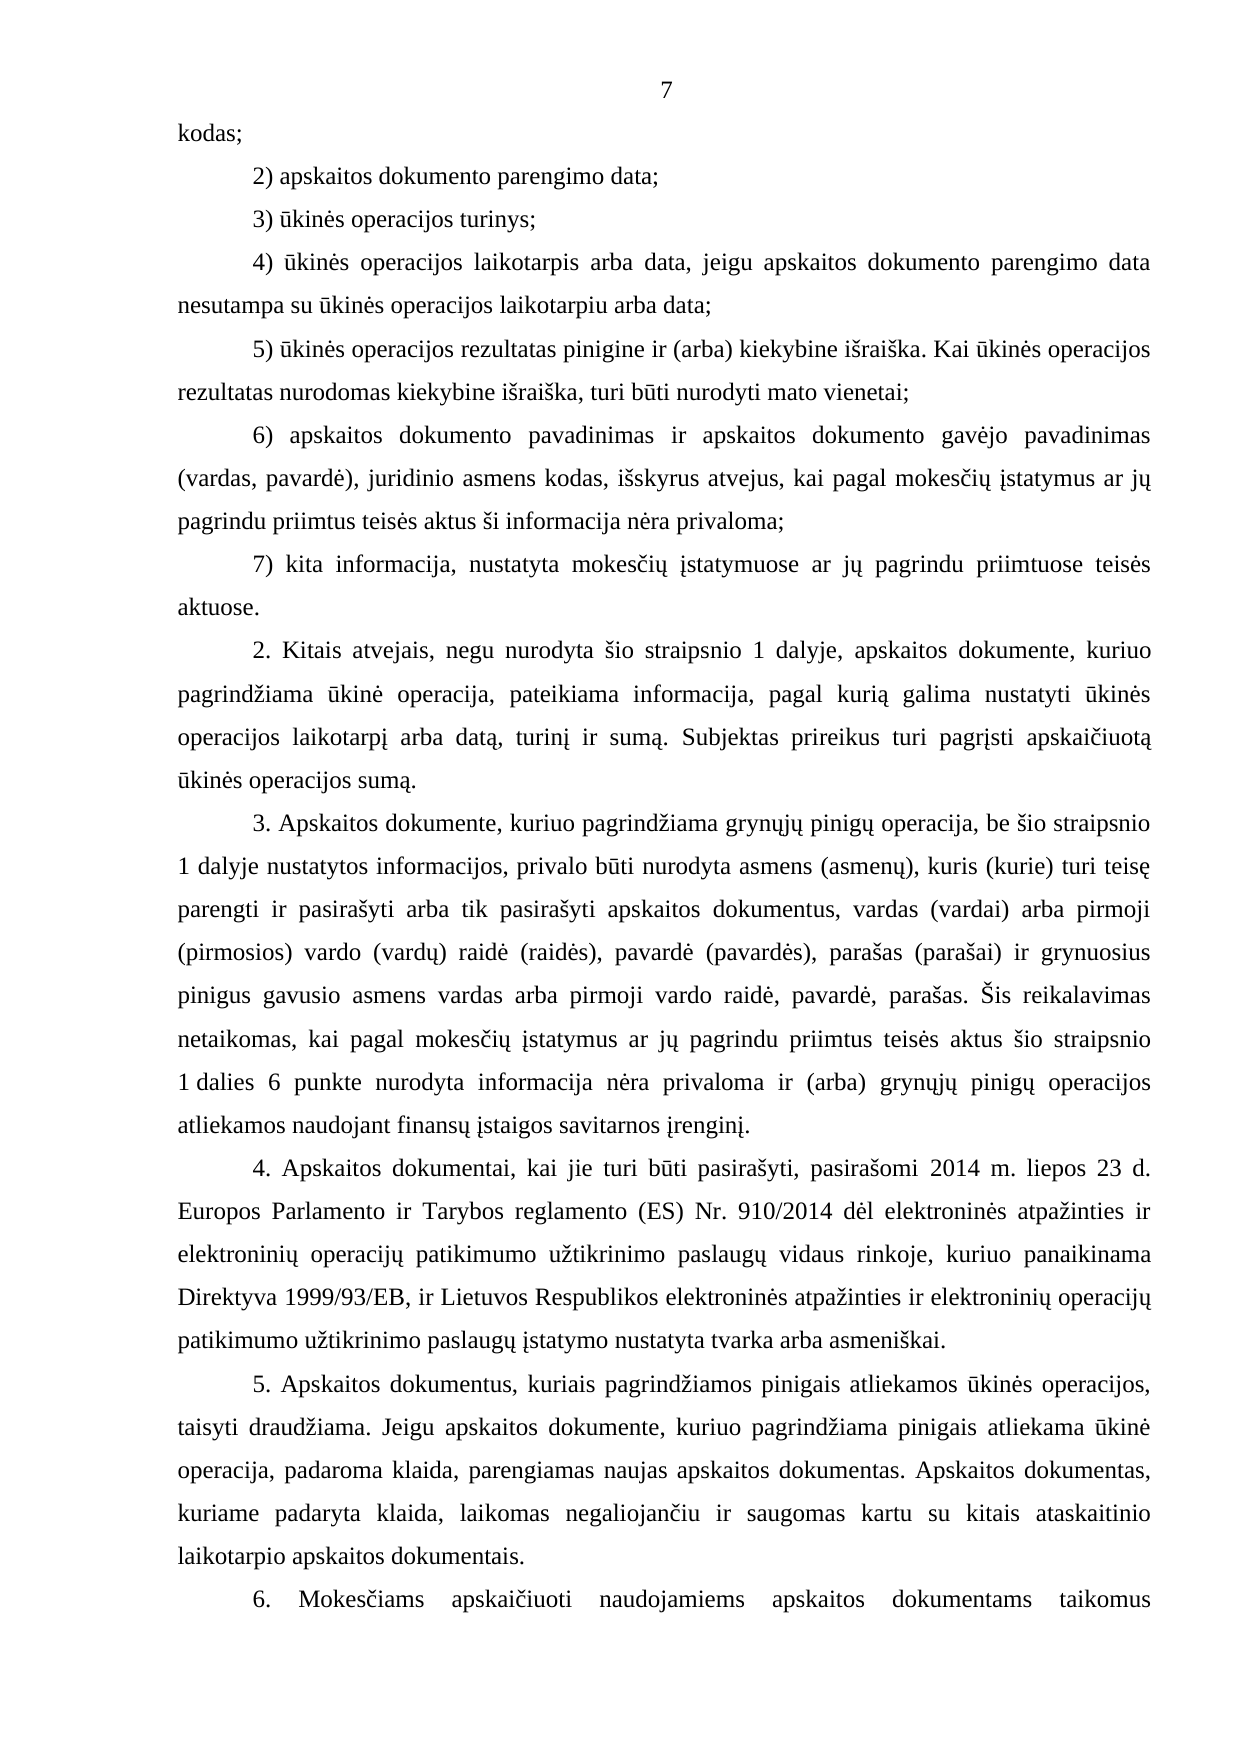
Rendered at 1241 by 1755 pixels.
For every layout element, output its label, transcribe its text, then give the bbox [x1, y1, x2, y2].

text 7) kita informacija, nustatyta mokesčių įstatymuose ar jų pagrindu priimtuose teisės aktuose. [177, 549, 1152, 621]
text 3. Apskaitos dokumente, kuriuo pagrindžiama grynųjų pinigų operacija, be šio straipsnio 1 dalyje nustatytos informacijos, privalo būti nurodyta asmens (asmenų), kuris (kurie) turi teisę parengti ir pasirašyti arba tik pasirašyti apskaitos dokumentus, vardas (vardai) arba pirmoji (pirmosios) vardo (vardų) raidė (raidės), pavardė (pavardės), parašas (parašai) ir grynuosius pinigus gavusio asmens vardas arba pirmoji vardo raidė, pavardė, parašas. Šis reikalavimas netaikomas, kai pagal mokesčių įstatymus ar jų pagrindu priimtus teisės aktus šio straipsnio 1 dalies 6 punkte nurodyta informacija nėra privaloma ir (arba) grynųjų pinigų operacijos atliekamos naudojant finansų įstaigos savitarnos įrenginį. [177, 808, 1152, 1139]
text 6) apskaitos dokumento pavadinimas ir apskaitos dokumento gavėjo pavadinimas (vardas, pavardė), juridinio asmens kodas, išskyrus atvejus, kai pagal mokesčių įstatymus ar jų pagrindu priimtus teisės aktus ši informacija nėra privaloma; [177, 420, 1152, 535]
text 6. Mokesčiams apskaičiuoti naudojamiems apskaitos dokumentams taikomus [177, 1584, 1152, 1613]
text 4. Apskaitos dokumentai, kai jie turi būti pasirašyti, pasirašomi 2014 m. liepos 23 d. Europos Parlamento ir Tarybos reglamento (ES) Nr. 910/2014 dėl elektroninės atpažinties ir elektroninių operacijų patikimumo užtikrinimo paslaugų vidaus rinkoje, kuriuo panaikinama Direktyva 1999/93/EB, ir Lietuvos Respublikos elektroninės atpažinties ir elektroninių operacijų patikimumo užtikrinimo paslaugų įstatymo nustatyta tvarka arba asmeniškai. [177, 1153, 1152, 1354]
text 3) ūkinės operacijos turinys; [177, 204, 1152, 233]
text 2. Kitais atvejais, negu nurodyta šio straipsnio 1 dalyje, apskaitos dokumente, kuriuo pagrindžiama ūkinė operacija, pateikiama informacija, pagal kurią galima nustatyti ūkinės operacijos laikotarpį arba datą, turinį ir sumą. Subjektas prireikus turi pagrįsti apskaičiuotą ūkinės operacijos sumą. [177, 636, 1152, 794]
text 2) apskaitos dokumento parengimo data; [177, 161, 1152, 190]
text 5. Apskaitos dokumentus, kuriais pagrindžiamos pinigais atliekamos ūkinės operacijos, taisyti draudžiama. Jeigu apskaitos dokumente, kuriuo pagrindžiama pinigais atliekama ūkinė operacija, padaroma klaida, parengiamas naujas apskaitos dokumentas. Apskaitos dokumentas, kuriame padaryta klaida, laikomas negaliojančiu ir saugomas kartu su kitais ataskaitinio laikotarpio apskaitos dokumentais. [177, 1369, 1152, 1570]
text 4) ūkinės operacijos laikotarpis arba data, jeigu apskaitos dokumento parengimo data nesutampa su ūkinės operacijos laikotarpiu arba data; [177, 247, 1152, 319]
text kodas; [177, 118, 1152, 147]
text 5) ūkinės operacijos rezultatas pinigine ir (arba) kiekybine išraiška. Kai ūkinės operacijos rezultatas nurodomas kiekybine išraiška, turi būti nurodyti mato vienetai; [177, 334, 1152, 406]
